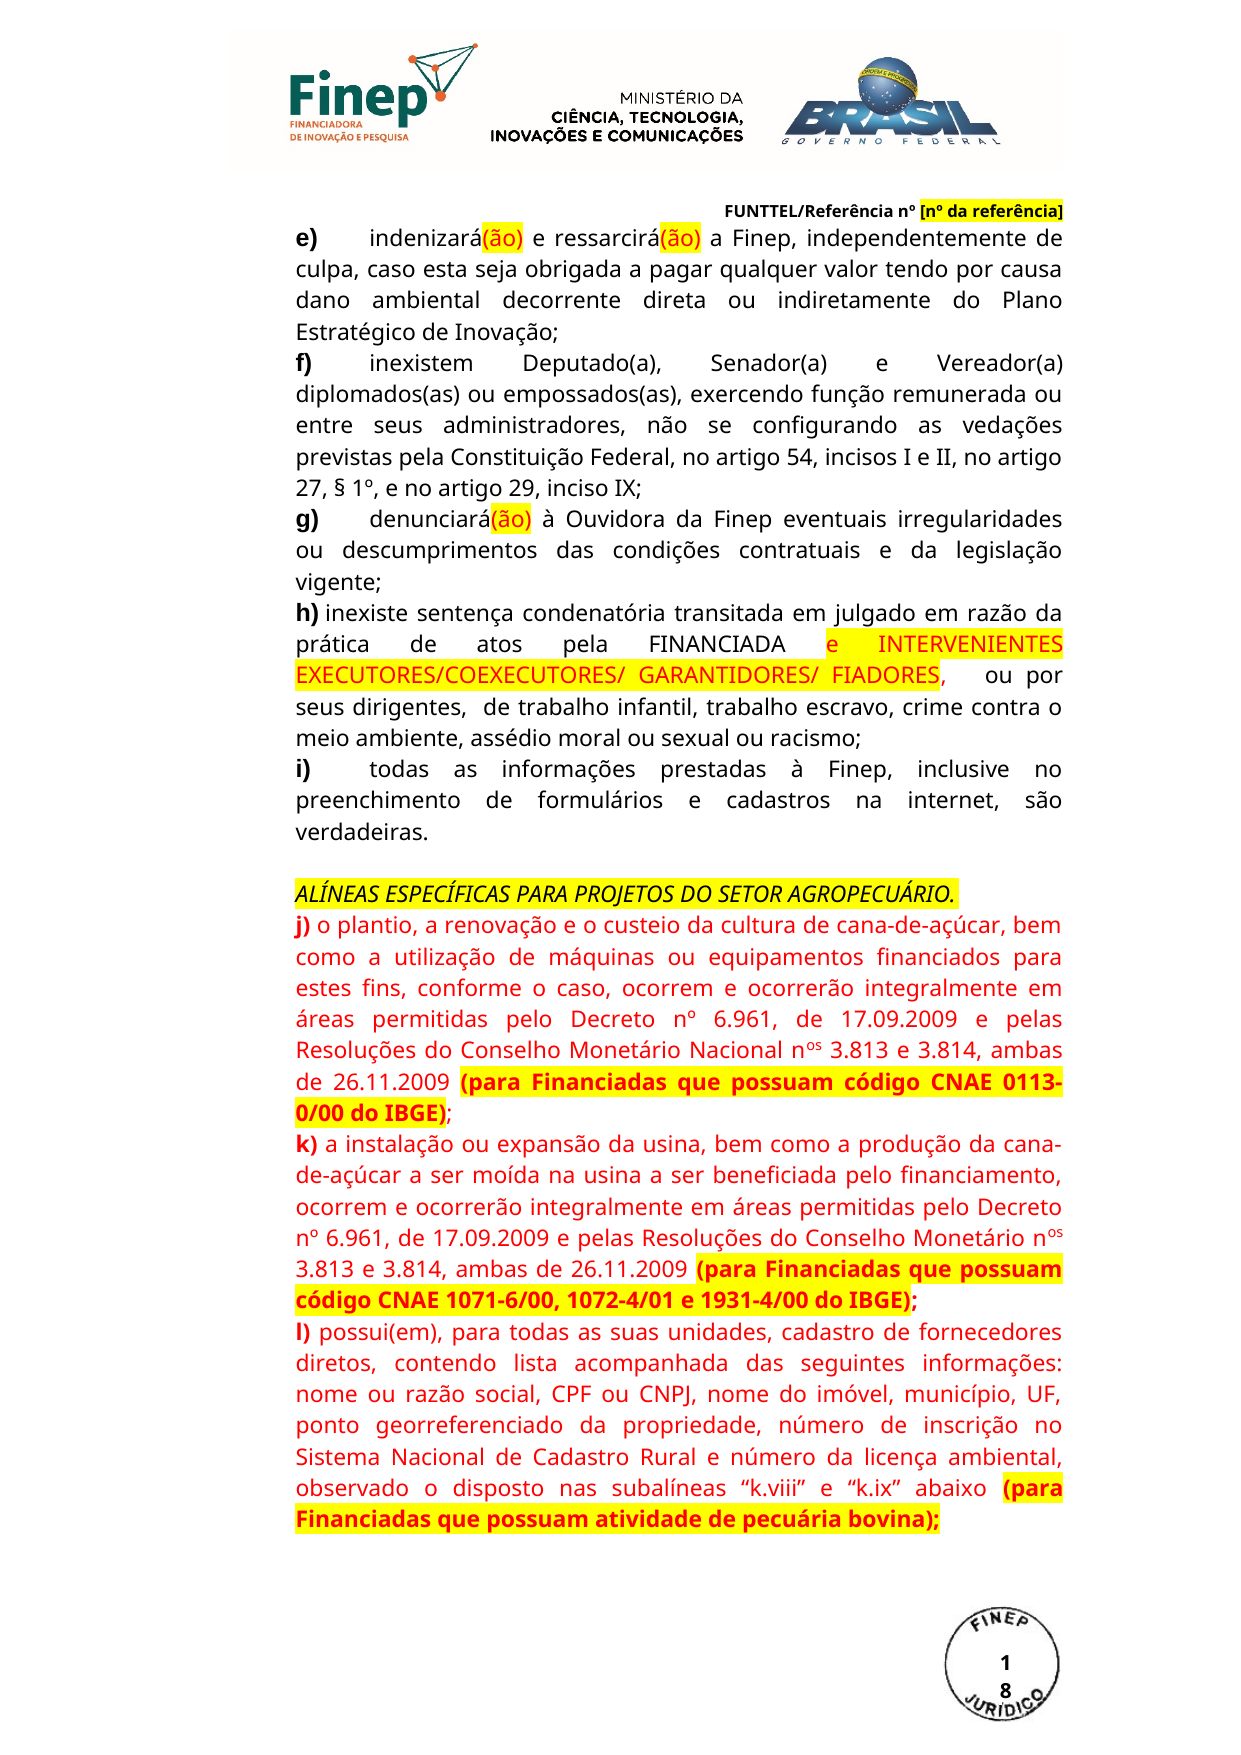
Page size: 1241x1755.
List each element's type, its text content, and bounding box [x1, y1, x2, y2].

text ALÍNEAS ESPECÍFICAS PARA PROJETOS DO SETOR AGROPECUÁRIO. [295, 878, 1063, 909]
text l) possui(em), para todas as suas unidades, cadastro de fornecedores diretos, contendo lista acompanhada das seguintes informações: nome ou razão social, CPF ou CNPJ, nome do imóvel, município, UF, ponto georreferenciado da propriedade, número de inscrição no Sistema Nacional de Cadastro Rural e número da licença ambiental, observado o disposto nas subalíneas “k.viii” e “k.ix” abaixo (para Financiadas que possuam atividade de pecuária bovina); [295, 1316, 1063, 1534]
text j) o plantio, a renovação e o custeio da cultura de cana-de-açúcar, bem como a utilização de máquinas ou equipamentos financiados para estes fins, conforme o caso, ocorrem e ocorrerão integralmente em áreas permitidas pelo Decreto nº 6.961, de 17.09.2009 e pelas Resoluções do Conselho Monetário Nacional nos 3.813 e 3.814, ambas de 26.11.2009 (para Financiadas que possuam código CNAE 0113-0/00 do IBGE); [295, 909, 1063, 1128]
list denunciará(ão) à Ouvidora da Finep eventuais irregularidades ou descumprimentos das condições contratuais e da legislação vigente; [295, 503, 1063, 597]
text k) a instalação ou expansão da usina, bem como a produção da cana-de-açúcar a ser moída na usina a ser beneficiada pelo financiamento, ocorrem e ocorrerão integralmente em áreas permitidas pelo Decreto nº 6.961, de 17.09.2009 e pelas Resoluções do Conselho Monetário nos 3.813 e 3.814, ambas de 26.11.2009 (para Financiadas que possuam código CNAE 1071-6/00, 1072-4/01 e 1931-4/00 do IBGE); [295, 1128, 1063, 1316]
list todas as informações prestadas à Finep, inclusive no preenchimento de formulários e cadastros na internet, são verdadeiras. [295, 753, 1063, 847]
list inexistem Deputado(a), Senador(a) e Vereador(a) diplomados(as) ou empossados(as), exercendo função remunerada ou entre seus administradores, não se configurando as vedações previstas pela Constituição Federal, no artigo 54, incisos I e II, no artigo 27, § 1º, e no artigo 29, inciso IX; [295, 347, 1063, 503]
list inexiste sentença condenatória transitada em julgado em razão da prática de atos pela FINANCIADA e INTERVENIENTES EXECUTORES/COEXECUTORES/ GARANTIDORES/ FIADORES, ou por seus dirigentes, de trabalho infantil, trabalho escravo, crime contra o meio ambiente, assédio moral ou sexual ou racismo; [295, 597, 1063, 753]
list indenizará(ão) e ressarcirá(ão) a Finep, independentemente de culpa, caso esta seja obrigada a pagar qualquer valor tendo por causa dano ambiental decorrente direta ou indiretamente do Plano Estratégico de Inovação; [295, 222, 1063, 347]
